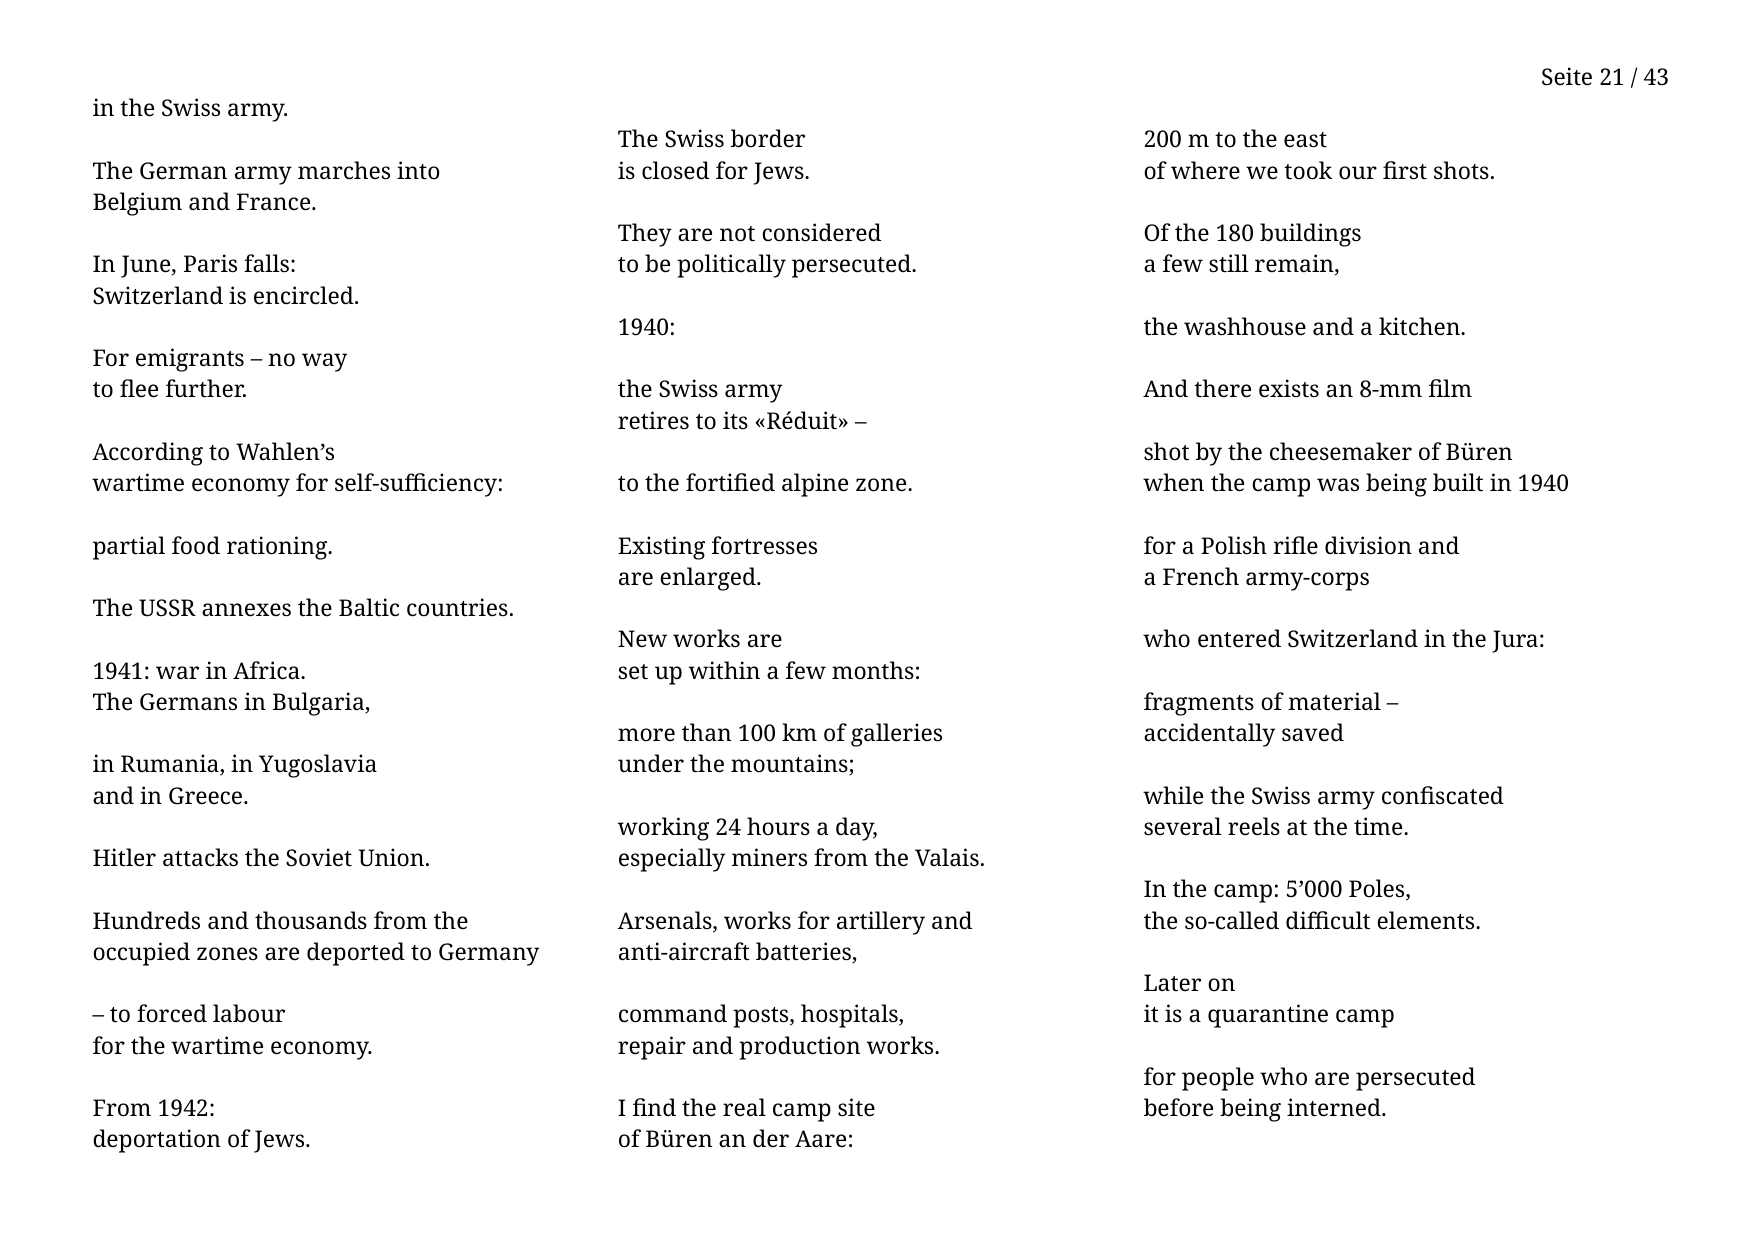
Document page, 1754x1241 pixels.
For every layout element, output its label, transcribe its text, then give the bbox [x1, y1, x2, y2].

text in Rumania, in Yugoslavia [92, 748, 618, 780]
text for a Polish rifle division and [1143, 530, 1669, 561]
text in the Swiss army. [92, 92, 618, 123]
text Of the 180 buildings [1143, 217, 1669, 248]
text – to forced labour [92, 998, 618, 1030]
text Existing fortresses [618, 530, 1143, 561]
text accidentally saved [1143, 717, 1669, 748]
text 200 m to the east [1143, 123, 1669, 155]
text For emigrants – no way [92, 342, 618, 373]
text and in Greece. [92, 780, 618, 811]
text They are not considered [618, 217, 1143, 248]
text the Swiss army [618, 373, 1143, 405]
text Hundreds and thousands from the [92, 905, 618, 936]
text under the mountains; [618, 748, 1143, 780]
text to flee further. [92, 373, 618, 405]
text deportation of Jews. [92, 1123, 618, 1155]
text a few still remain, [1143, 248, 1669, 280]
text The Swiss border [618, 123, 1143, 155]
text shot by the cheesemaker of Büren [1143, 436, 1669, 467]
text are enlarged. [618, 561, 1143, 592]
text set up within a few months: [618, 655, 1143, 686]
text before being interned. [1143, 1092, 1669, 1123]
text the so-called difficult elements. [1143, 905, 1669, 936]
text According to Wahlen’s [92, 436, 618, 467]
text while the Swiss army confiscated [1143, 780, 1669, 811]
text Later on [1143, 967, 1669, 998]
text repair and production works. [618, 1030, 1143, 1061]
text more than 100 km of galleries [618, 717, 1143, 748]
text several reels at the time. [1143, 811, 1669, 842]
text is closed for Jews. [618, 155, 1143, 186]
text 1940: [618, 311, 1143, 342]
text of where we took our first shots. [1143, 155, 1669, 186]
text And there exists an 8-mm film [1143, 373, 1669, 405]
text a French army-corps [1143, 561, 1669, 592]
text New works are [618, 623, 1143, 655]
text occupied zones are deported to Germany [92, 936, 618, 967]
text to be politically persecuted. [618, 248, 1143, 280]
text working 24 hours a day, [618, 811, 1143, 842]
text it is a quarantine camp [1143, 998, 1669, 1030]
text I find the real camp site [618, 1092, 1143, 1123]
text who entered Switzerland in the Jura: [1143, 623, 1669, 655]
text fragments of material – [1143, 686, 1669, 717]
text From 1942: [92, 1092, 618, 1123]
text Switzerland is encircled. [92, 280, 618, 311]
text especially miners from the Valais. [618, 842, 1143, 873]
text the washhouse and a kitchen. [1143, 311, 1669, 342]
text of Büren an der Aare: [618, 1123, 1143, 1155]
text The Germans in Bulgaria, [92, 686, 618, 717]
text wartime economy for self-sufficiency: [92, 467, 618, 498]
text to the fortified alpine zone. [618, 467, 1143, 498]
text Belgium and France. [92, 186, 618, 217]
text In the camp: 5’000 Poles, [1143, 873, 1669, 905]
text 1941: war in Africa. [92, 655, 618, 686]
text command posts, hospitals, [618, 998, 1143, 1030]
text Arsenals, works for artillery and [618, 905, 1143, 936]
text for the wartime economy. [92, 1030, 618, 1061]
text retires to its «Réduit» – [618, 405, 1143, 436]
text In June, Paris falls: [92, 248, 618, 280]
text when the camp was being built in 1940 [1143, 467, 1669, 498]
text The German army marches into [92, 155, 618, 186]
text anti-aircraft batteries, [618, 936, 1143, 967]
text The USSR annexes the Baltic countries. [92, 592, 618, 623]
text Hitler attacks the Soviet Union. [92, 842, 618, 873]
text partial food rationing. [92, 530, 618, 561]
text for people who are persecuted [1143, 1061, 1669, 1092]
